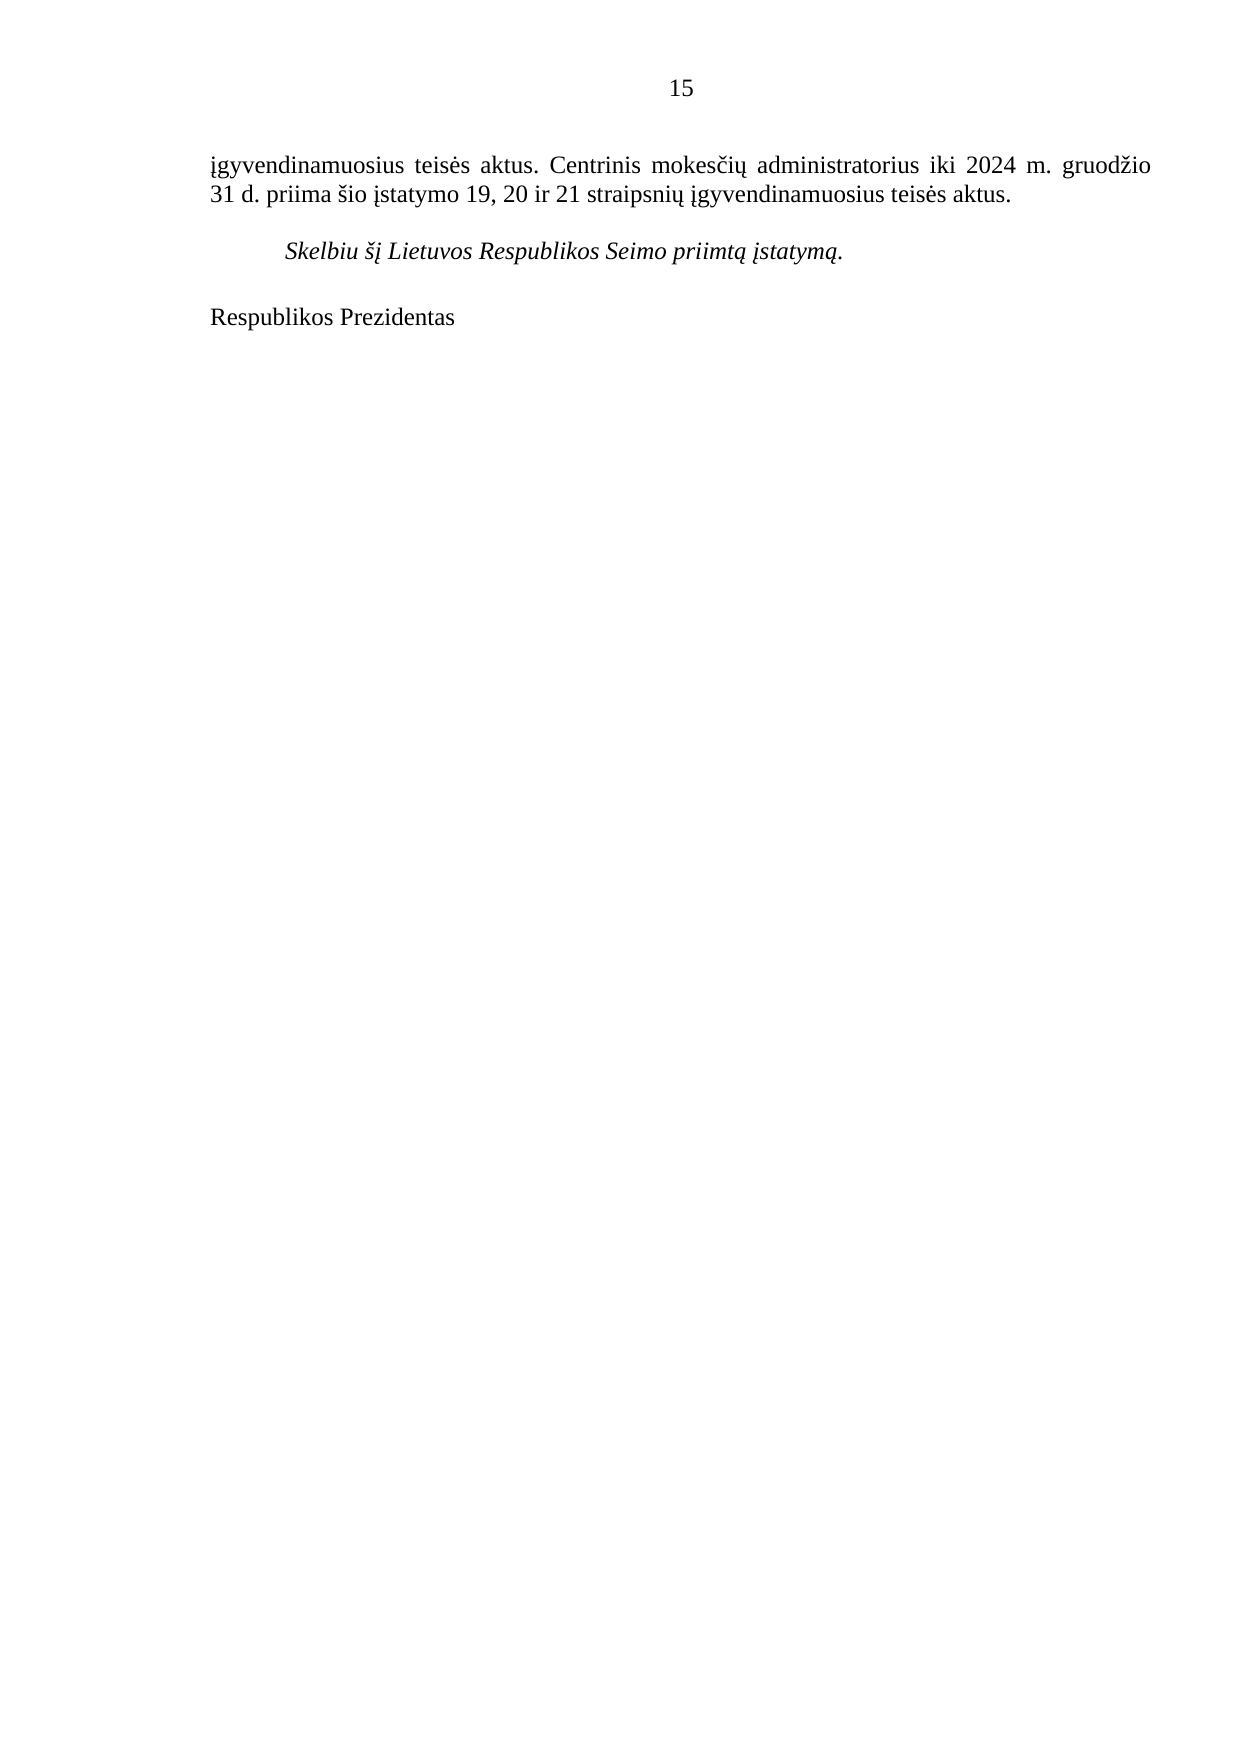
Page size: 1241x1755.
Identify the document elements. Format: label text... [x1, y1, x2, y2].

text Respublikos Prezidentas [210, 294, 1152, 331]
text Skelbiu šį Lietuvos Respublikos Seimo priimtą įstatymą. [210, 236, 1152, 265]
text įgyvendinamuosius teisės aktus. Centrinis mokesčių administratorius iki 2024 m. gruodžio 31 d. priima šio įstatymo 19, 20 ir 21 straipsnių įgyvendinamuosius teisės aktus. [210, 150, 1152, 207]
